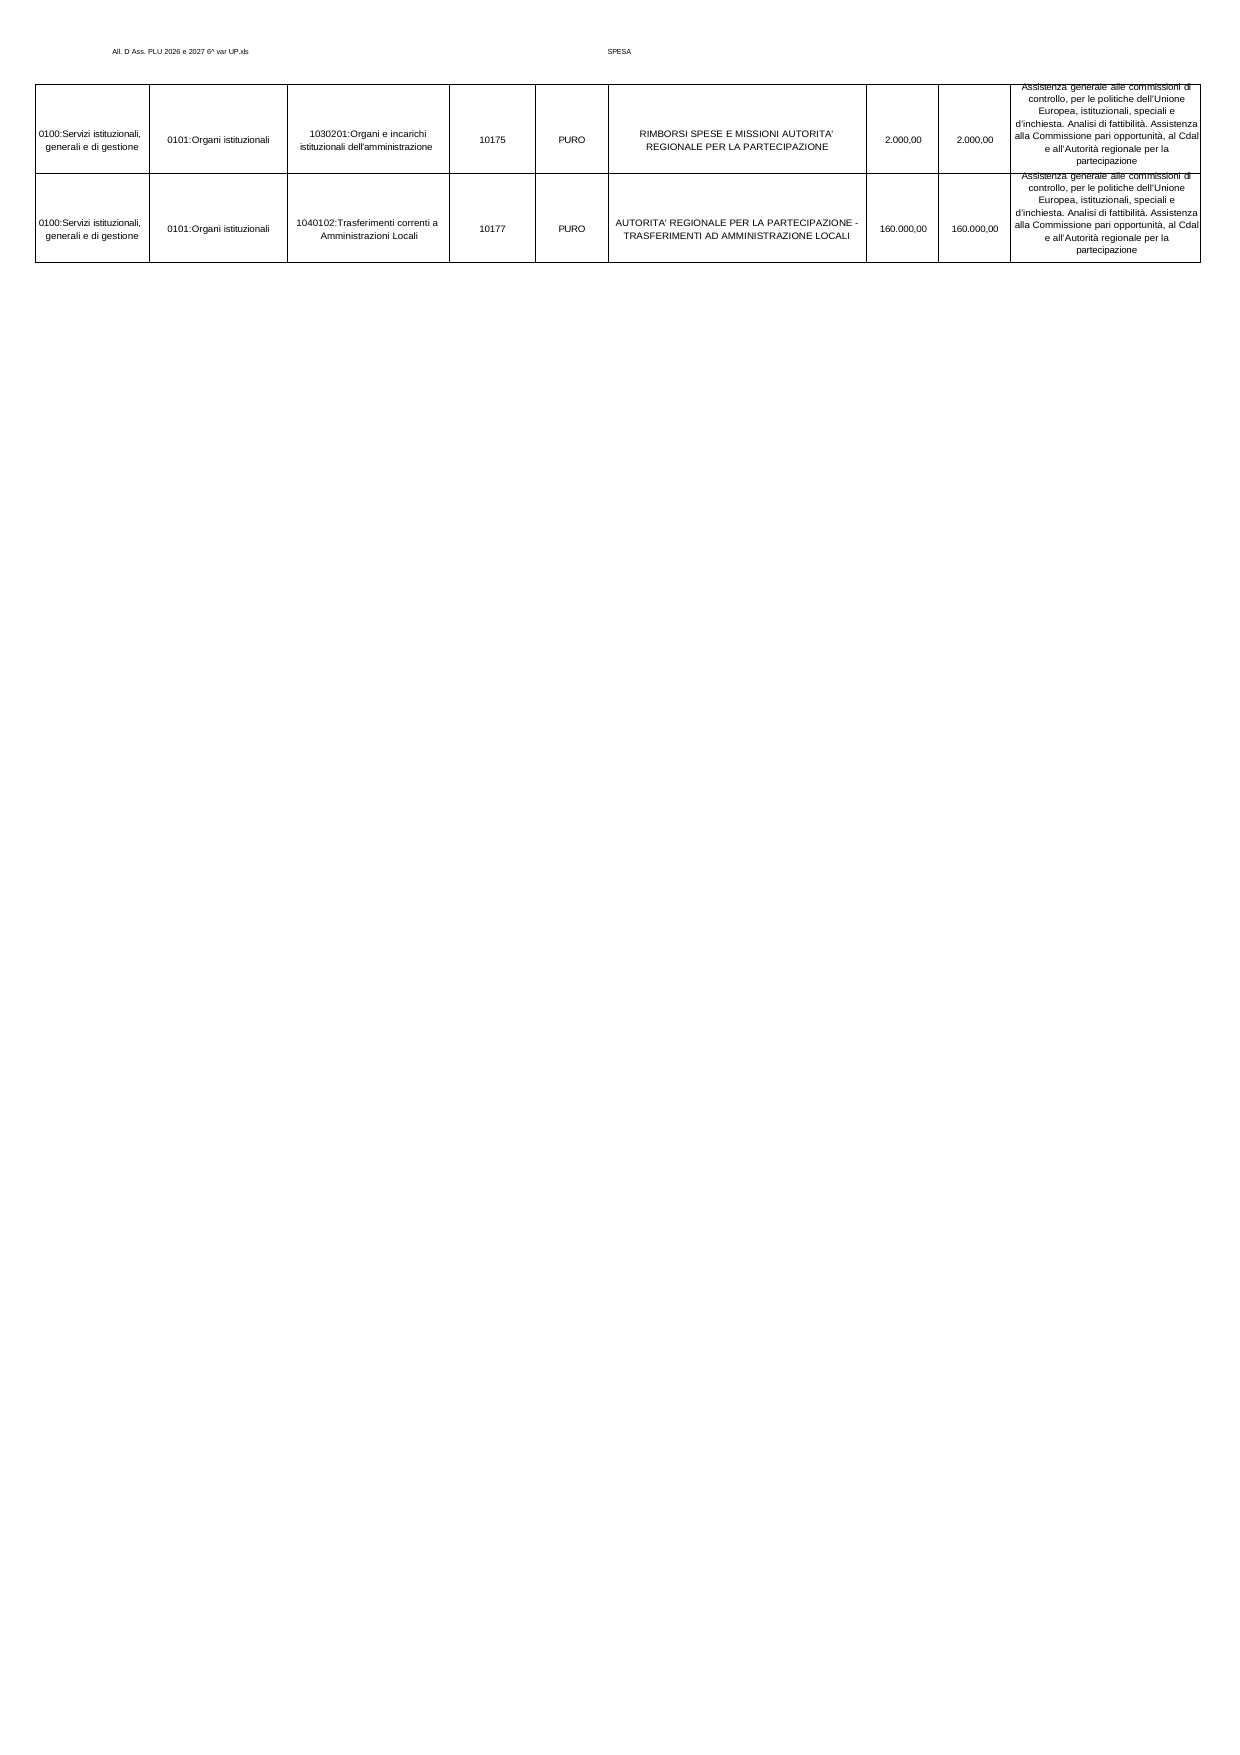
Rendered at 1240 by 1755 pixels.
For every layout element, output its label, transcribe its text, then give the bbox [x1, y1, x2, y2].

table_cell Assistenza generale alle commissioni di controllo, per le politiche dell’Unione Europea, istituzionali, speciali e d’inchiesta. Analisi di fattibilità. Assistenza alla Commissione pari opportunità, al Cdal e all’Autorità regionale per la partecipazione [1011, 85, 1200, 173]
table_cell 0100:Servizi istituzionali, generali e di gestione [36, 174, 149, 262]
table_cell AUTORITA' REGIONALE PER LA PARTECIPAZIONE - TRASFERIMENTI AD AMMINISTRAZIONE LOCALI [609, 174, 866, 262]
table_cell PURO [536, 85, 608, 173]
table_cell 10175 [450, 85, 535, 173]
table_cell RIMBORSI SPESE E MISSIONI AUTORITA' REGIONALE PER LA PARTECIPAZIONE [609, 85, 866, 173]
table_cell 1040102:Trasferimenti correnti a Amministrazioni Locali [288, 174, 449, 262]
table_cell 2.000,00 [867, 85, 938, 173]
table_cell 1030201:Organi e incarichi istituzionali dell'amministrazione [288, 85, 449, 173]
table_cell PURO [536, 174, 608, 262]
table_cell 0100:Servizi istituzionali, generali e di gestione [36, 85, 149, 173]
table_cell 0101:Organi istituzionali [150, 174, 287, 262]
table_cell 10177 [450, 174, 535, 262]
table_cell Assistenza generale alle commissioni di controllo, per le politiche dell’Unione Europea, istituzionali, speciali e d’inchiesta. Analisi di fattibilità. Assistenza alla Commissione pari opportunità, al Cdal e all’Autorità regionale per la partecipazione [1011, 174, 1200, 262]
table_cell 160.000,00 [867, 174, 938, 262]
table_cell 160.000,00 [939, 174, 1010, 262]
table_cell 2.000,00 [939, 85, 1010, 173]
table_cell 0101:Organi istituzionali [150, 85, 287, 173]
